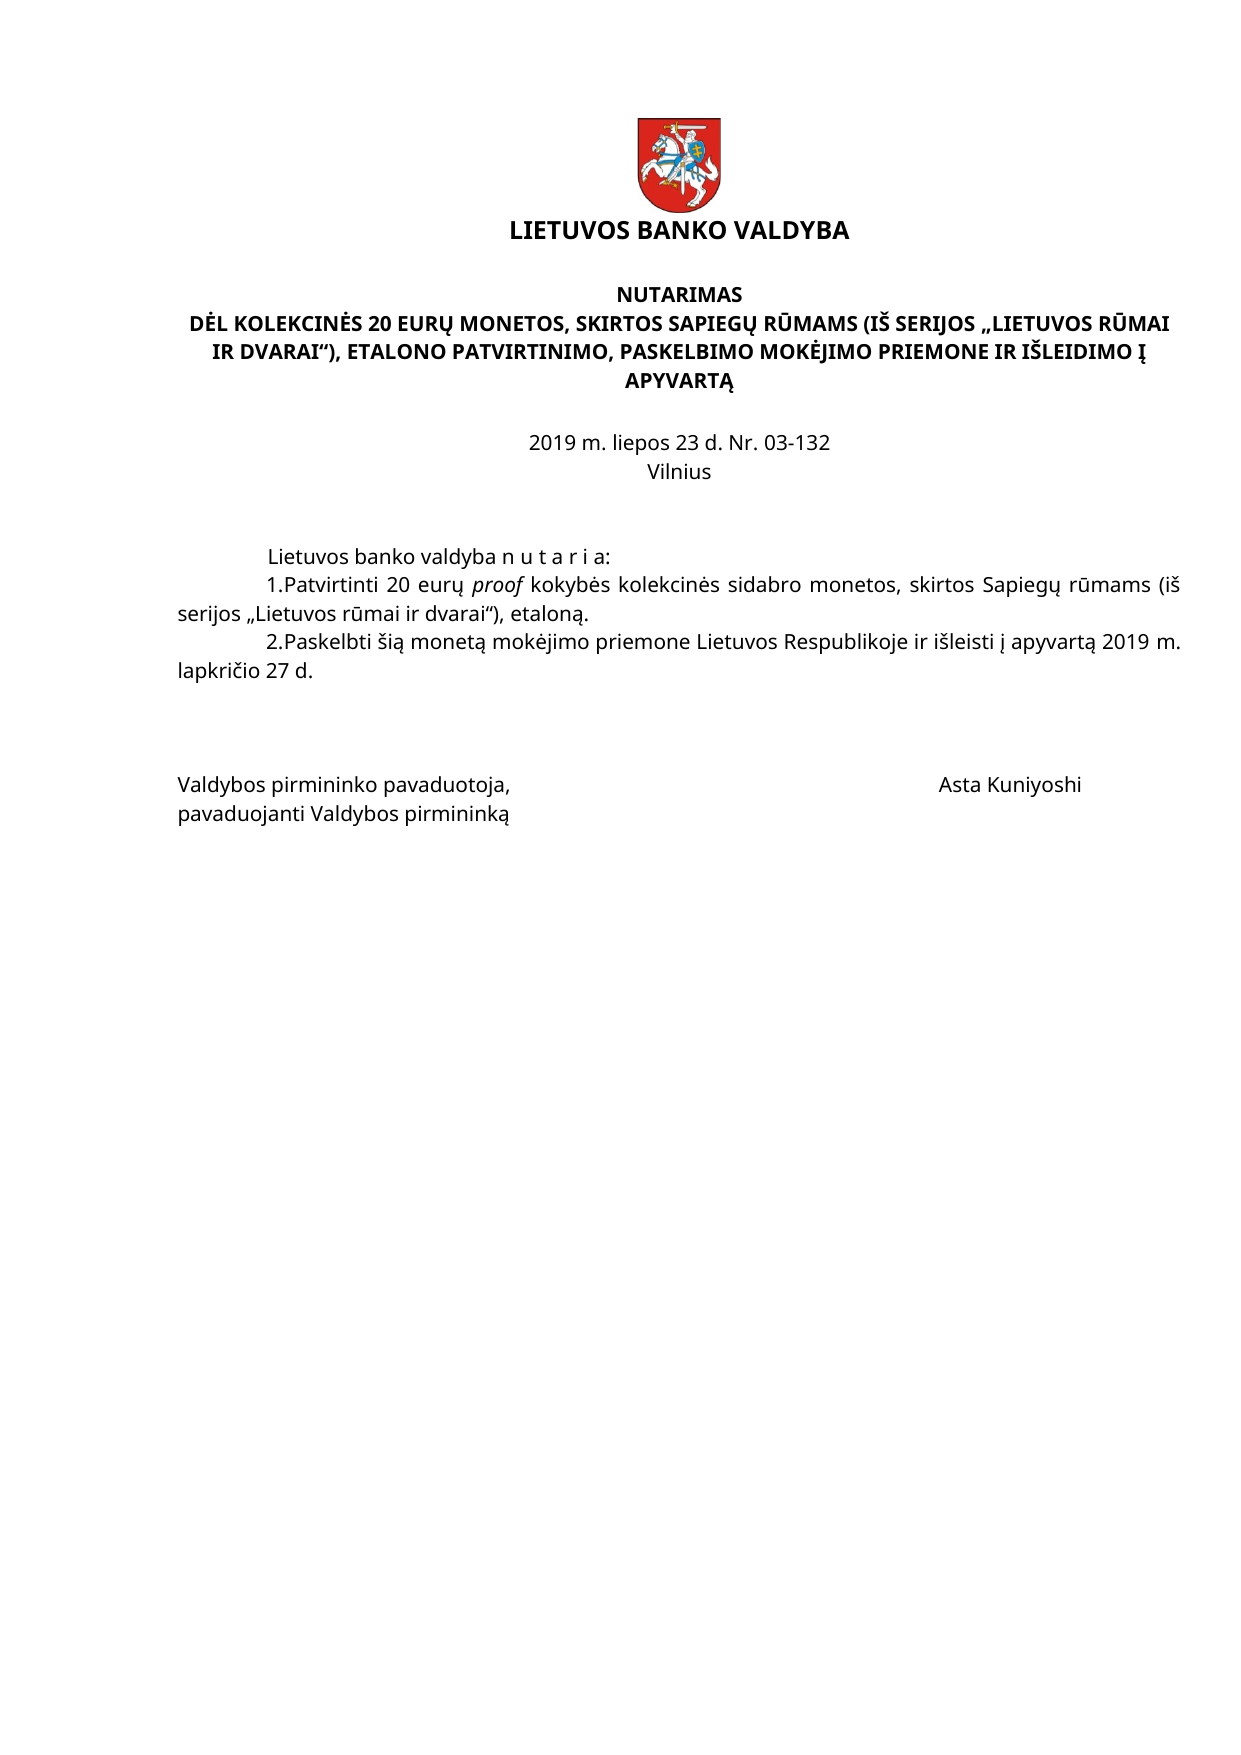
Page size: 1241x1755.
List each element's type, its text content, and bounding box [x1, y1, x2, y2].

text Vilnius [177, 457, 1181, 485]
text pavaduojanti Valdybos pirmininką [177, 799, 1181, 827]
text Lietuvos banko valdyba n u t a r i a: [177, 542, 1181, 571]
text Valdybos pirmininko pavaduotoja, Asta Kuniyoshi [177, 771, 1181, 799]
text LIETUVOS BANKO VALDYBA [177, 212, 1181, 247]
text 1. Patvirtinti 20 eurų proof kokybės kolekcinės sidabro monetos, skirtos Sapiegų rūmams (iš serijos „Lietuvos rūmai ir dvarai“), etaloną. [177, 571, 1181, 627]
text DĖL KOLEKCINės 20 EURŲ monetos, SKIRTos SAPIEGŲ RŪMAMS (IŠ SERIJOS „lIETUVOS RŪMAI IR DVARAI“), etalonO PATVIRTINIMO, PASKELBIMO MOKĖJIMO PRIEMONE IR IŠLEIDIMO Į APYVARTĄ [177, 309, 1181, 394]
text 2. Paskelbti šią monetą mokėjimo priemone Lietuvos Respublikoje ir išleisti į apyvartą 2019 m. lapkričio 27 d. [177, 627, 1181, 684]
text 2019 m. liepos 23 d. Nr. 03-132 [177, 428, 1181, 457]
text NUTARIMAS [177, 281, 1181, 309]
